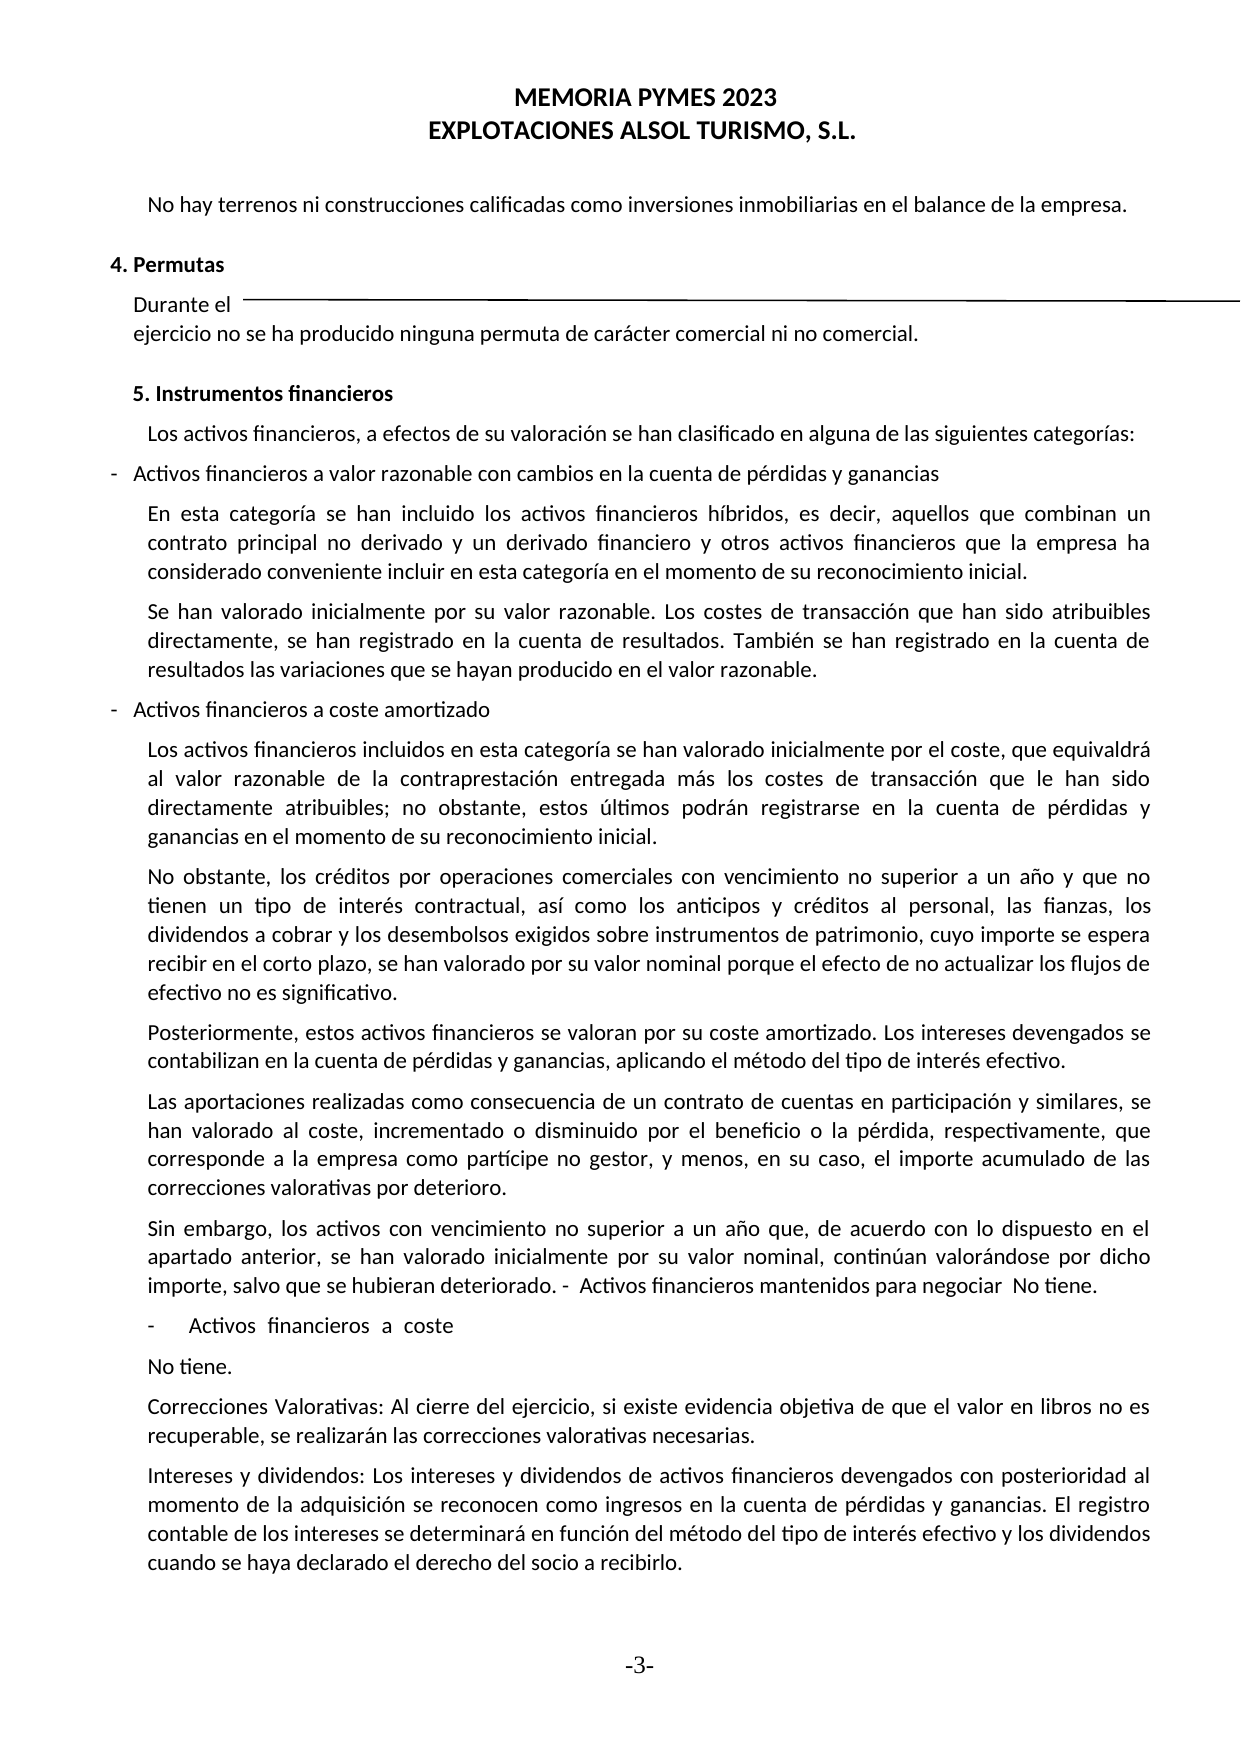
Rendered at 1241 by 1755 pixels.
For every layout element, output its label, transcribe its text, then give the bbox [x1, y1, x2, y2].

text Durante el ejercicio no se ha producido ninguna permuta de carácter comercial ni no comercial. [133, 290, 1153, 347]
list Activos financieros a coste amortizado [110, 695, 1153, 723]
text Posteriormente, estos activos financieros se valoran por su coste amortizado. Los intereses devengados se contabilizan en la cuenta de pérdidas y ganancias, aplicando el método del tipo de interés efectivo. [147, 1018, 1153, 1075]
text En esta categoría se han incluido los activos financieros híbridos, es decir, aquellos que combinan un contrato principal no derivado y un derivado financiero y otros activos financieros que la empresa ha considerado conveniente incluir en esta categoría en el momento de su reconocimiento inicial. [147, 499, 1153, 585]
text Los activos financieros incluidos en esta categoría se han valorado inicialmente por el coste, que equivaldrá al valor razonable de la contraprestación entregada más los costes de transacción que le han sido directamente atribuibles; no obstante, estos últimos podrán registrarse en la cuenta de pérdidas y ganancias en el momento de su reconocimiento inicial. [147, 735, 1153, 850]
text No obstante, los créditos por operaciones comerciales con vencimiento no superior a un año y que no tienen un tipo de interés contractual, así como los anticipos y créditos al personal, las fianzas, los dividendos a cobrar y los desembolsos exigidos sobre instrumentos de patrimonio, cuyo importe se espera recibir en el corto plazo, se han valorado por su valor nominal porque el efecto de no actualizar los flujos de efectivo no es significativo. [147, 862, 1153, 1006]
text No hay terrenos ni construcciones calificadas como inversiones inmobiliarias en el balance de la empresa. [147, 191, 1153, 218]
text Sin embargo, los activos con vencimiento no superior a un año que, de acuerdo con lo dispuesto en el apartado anterior, se han valorado inicialmente por su valor nominal, continúan valorándose por dicho importe, salvo que se hubieran deteriorado. - Activos financieros mantenidos para negociar No tiene. [147, 1214, 1153, 1299]
text - Activos financieros a coste No tiene. [147, 1312, 454, 1380]
subtitle 5. Instrumentos financieros [132, 379, 1153, 407]
list Activos financieros a valor razonable con cambios en la cuenta de pérdidas y ganancias [110, 459, 1153, 487]
text Las aportaciones realizadas como consecuencia de un contrato de cuentas en participación y similares, se han valorado al coste, incrementado o disminuido por el beneficio o la pérdida, respectivamente, que corresponde a la empresa como partícipe no gestor, y menos, en su caso, el importe acumulado de las correcciones valorativas por deterioro. [147, 1087, 1153, 1201]
text Correcciones Valorativas: Al cierre del ejercicio, si existe evidencia objetiva de que el valor en libros no es recuperable, se realizarán las correcciones valorativas necesarias. [147, 1392, 1153, 1449]
list Permutas [110, 250, 1153, 278]
text Los activos financieros, a efectos de su valoración se han clasificado en alguna de las siguientes categorías: [147, 419, 1153, 447]
text Se han valorado inicialmente por su valor razonable. Los costes de transacción que han sido atribuibles directamente, se han registrado en la cuenta de resultados. También se han registrado en la cuenta de resultados las variaciones que se hayan producido en el valor razonable. [147, 597, 1153, 683]
text Intereses y dividendos: Los intereses y dividendos de activos financieros devengados con posterioridad al momento de la adquisición se reconocen como ingresos en la cuenta de pérdidas y ganancias. El registro contable de los intereses se determinará en función del método del tipo de interés efectivo y los dividendos cuando se haya declarado el derecho del socio a recibirlo. [147, 1461, 1153, 1576]
